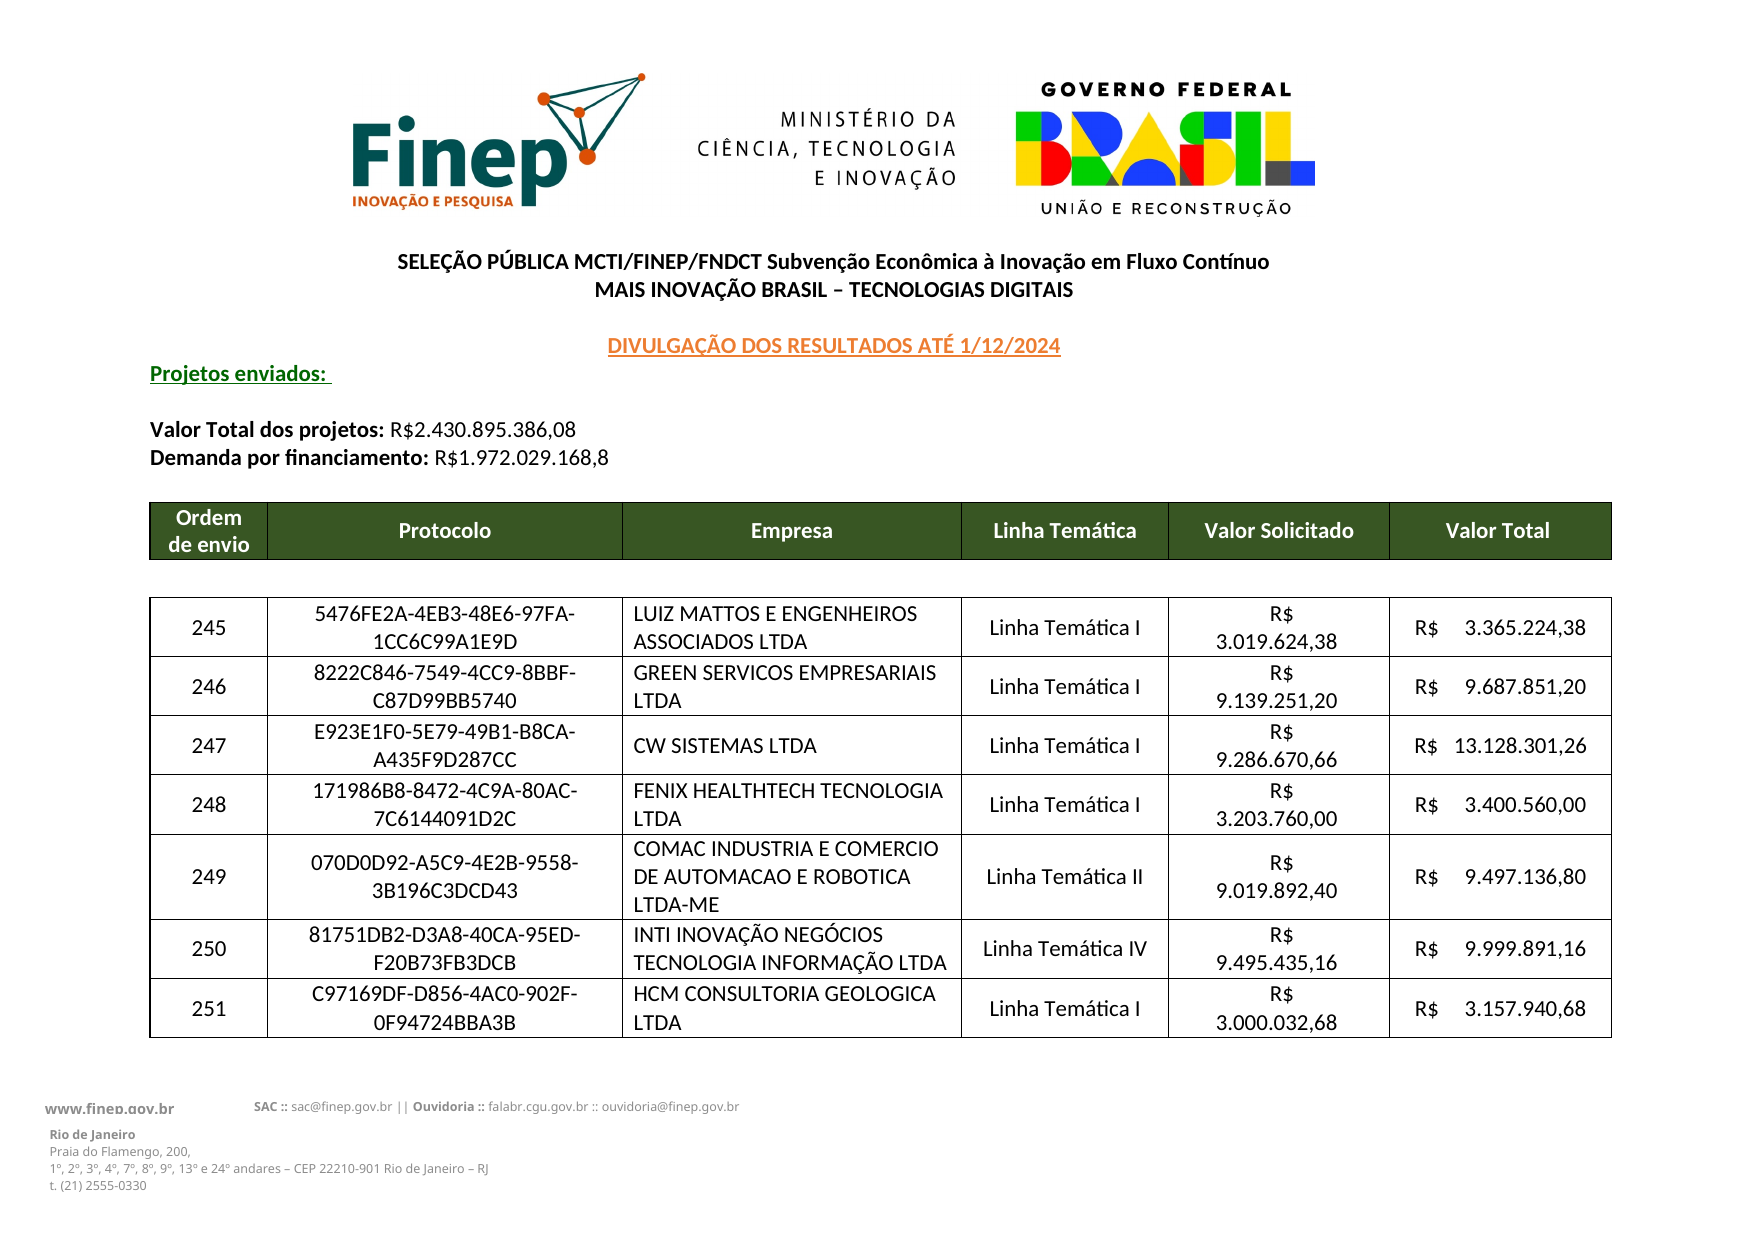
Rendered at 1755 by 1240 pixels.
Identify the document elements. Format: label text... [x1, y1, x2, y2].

table_cell 249 [151, 835, 267, 918]
table_cell E923E1F0-5E79-49B1-B8CA-A435F9D287CC [268, 716, 622, 774]
table_cell 5476FE2A-4EB3-48E6-97FA-1CC6C99A1E9D [268, 598, 622, 656]
table_cell R$ 3.400.560,00 [1390, 775, 1611, 833]
table_cell 171986B8-8472-4C9A-80AC-7C6144091D2C [268, 775, 622, 833]
table_cell R$ 3.203.760,00 [1169, 775, 1389, 833]
table_cell 8222C846-7549-4CC9-8BBF-C87D99BB5740 [268, 657, 622, 715]
table_cell Linha Temática I [962, 775, 1168, 833]
table_cell C97169DF-D856-4AC0-902F-0F94724BBA3B [268, 979, 622, 1037]
table_cell GREEN SERVICOS EMPRESARIAIS LTDA [623, 657, 961, 715]
table_cell R$ 3.000.032,68 [1169, 979, 1389, 1037]
table_cell R$ 9.999.891,16 [1390, 920, 1611, 978]
table_cell 070D0D92-A5C9-4E2B-9558-3B196C3DCD43 [268, 835, 622, 918]
table_cell LUIZ MATTOS E ENGENHEIROS ASSOCIADOS LTDA [623, 598, 961, 656]
table_cell R$ 9.497.136,80 [1390, 835, 1611, 918]
table_cell Linha Temática I [962, 716, 1168, 774]
table_cell R$ 9.139.251,20 [1169, 657, 1389, 715]
table_cell R$ 9.687.851,20 [1390, 657, 1611, 715]
table_cell 246 [151, 657, 267, 715]
table_cell Linha Temática I [962, 598, 1168, 656]
table_cell R$ 13.128.301,26 [1390, 716, 1611, 774]
table_cell R$ 3.365.224,38 [1390, 598, 1611, 656]
table_cell COMAC INDUSTRIA E COMERCIO DE AUTOMACAO E ROBOTICA LTDA-ME [623, 835, 961, 918]
table_cell R$ 3.157.940,68 [1390, 979, 1611, 1037]
table_cell HCM CONSULTORIA GEOLOGICA LTDA [623, 979, 961, 1037]
table_cell R$ 9.495.435,16 [1169, 920, 1389, 978]
table_cell Linha Temática I [962, 657, 1168, 715]
table_cell Linha Temática II [962, 835, 1168, 918]
table_cell INTI INOVAÇÃO NEGÓCIOS TECNOLOGIA INFORMAÇÃO LTDA [623, 920, 961, 978]
table_cell 247 [151, 716, 267, 774]
table_cell R$ 9.286.670,66 [1169, 716, 1389, 774]
table_cell R$ 3.019.624,38 [1169, 598, 1389, 656]
table_cell 81751DB2-D3A8-40CA-95ED-F20B73FB3DCB [268, 920, 622, 978]
table_cell 250 [151, 920, 267, 978]
table_cell 245 [151, 598, 267, 656]
table_cell Linha Temática IV [962, 920, 1168, 978]
table_cell R$ 9.019.892,40 [1169, 835, 1389, 918]
table_cell 248 [151, 775, 267, 833]
table_cell 251 [151, 979, 267, 1037]
table_cell Linha Temática I [962, 979, 1168, 1037]
table_cell CW SISTEMAS LTDA [623, 716, 961, 774]
table_cell FENIX HEALTHTECH TECNOLOGIA LTDA [623, 775, 961, 833]
